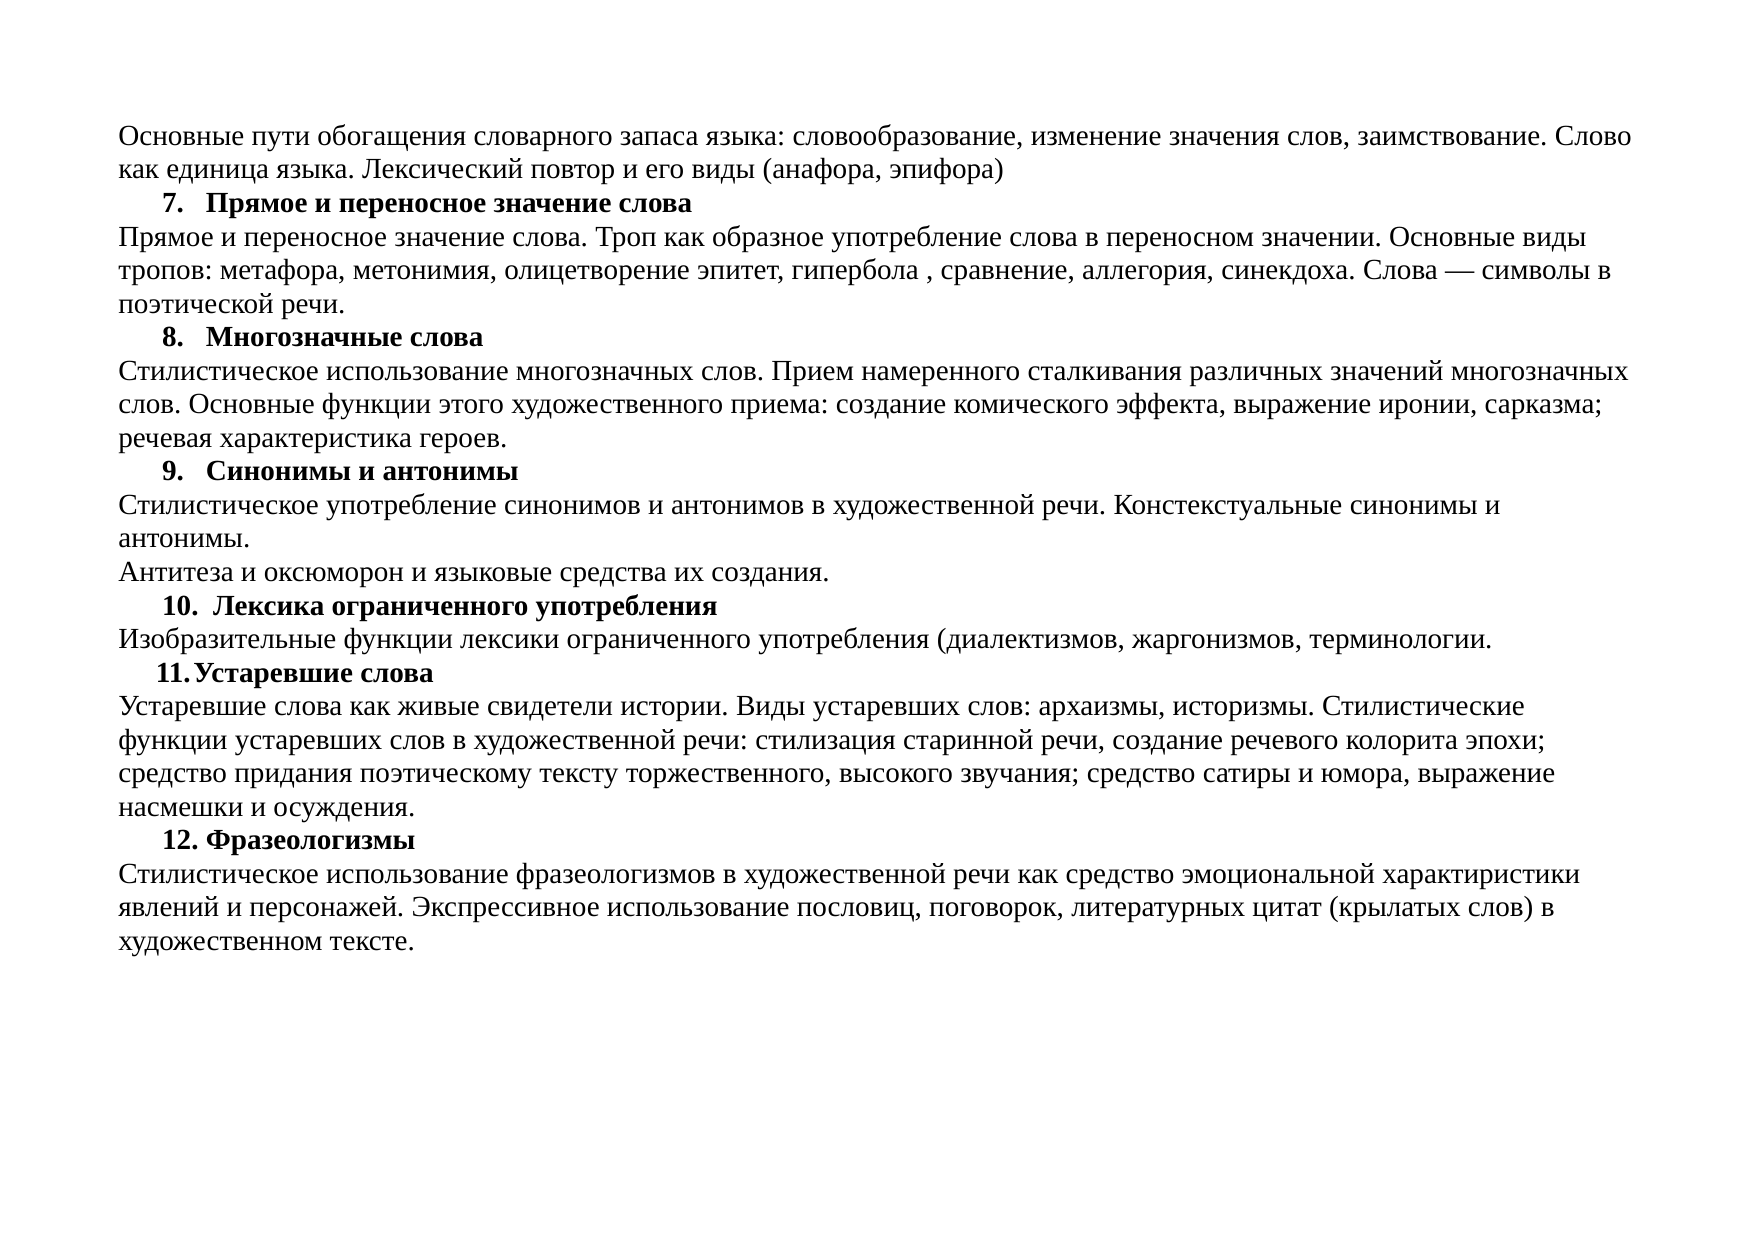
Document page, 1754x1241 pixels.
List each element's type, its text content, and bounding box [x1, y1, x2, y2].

text Прямое и переносное значение слова. Троп как образное употребление слова в переносном значении. Основные виды тропов: метафора, метонимия, олицетворение эпитет, гипербола , сравнение, аллегория, синекдоха. Слова — символы в поэтической речи. [118, 219, 1636, 319]
text Устаревшие слова как живые свидетели истории. Виды устаревших слов: архаизмы, историзмы. Стилистические функции устаревших слов в художественной речи: стилизация старинной речи, создание речевого колорита эпохи; средство придания поэтическому тексту торжественного, высокого звучания; средство сатиры и юмора, выражение насмешки и осуждения. [118, 688, 1636, 822]
text 10. Лексика ограниченного употребления [118, 588, 1636, 621]
text Основные пути обогащения словарного запаса языка: словообразование, изменение значения слов, заимствование. Слово как единица языка. Лексический повтор и его виды (анафора, эпифора) [118, 118, 1636, 185]
text Изобразительные функции лексики ограниченного употребления (диалектизмов, жаргонизмов, терминологии. [118, 621, 1636, 655]
text Антитеза и оксюморон и языковые средства их создания. [118, 554, 1636, 588]
text Стилистическое употребление синонимов и антонимов в художественной речи. Констекстуальные синонимы и антонимы. [118, 487, 1636, 554]
text Стилистическое использование фразеологизмов в художественной речи как средство эмоциональной характиристики явлений и персонажей. Экспрессивное использование пословиц, поговорок, литературных цитат (крылатых слов) в художественном тексте. [118, 856, 1636, 957]
text 7. Прямое и переносное значение слова [118, 185, 1636, 219]
text 12. Фразеологизмы [118, 822, 1636, 856]
text 9. Синонимы и антонимы [118, 453, 1636, 487]
text 8. Многозначные слова [118, 319, 1636, 353]
list Устаревшие слова [156, 655, 1636, 688]
text Стилистическое использование многозначных слов. Прием намеренного сталкивания различных значений многозначных слов. Основные функции этого художественного приема: создание комического эффекта, выражение иронии, сарказма; речевая характеристика героев. [118, 353, 1636, 453]
